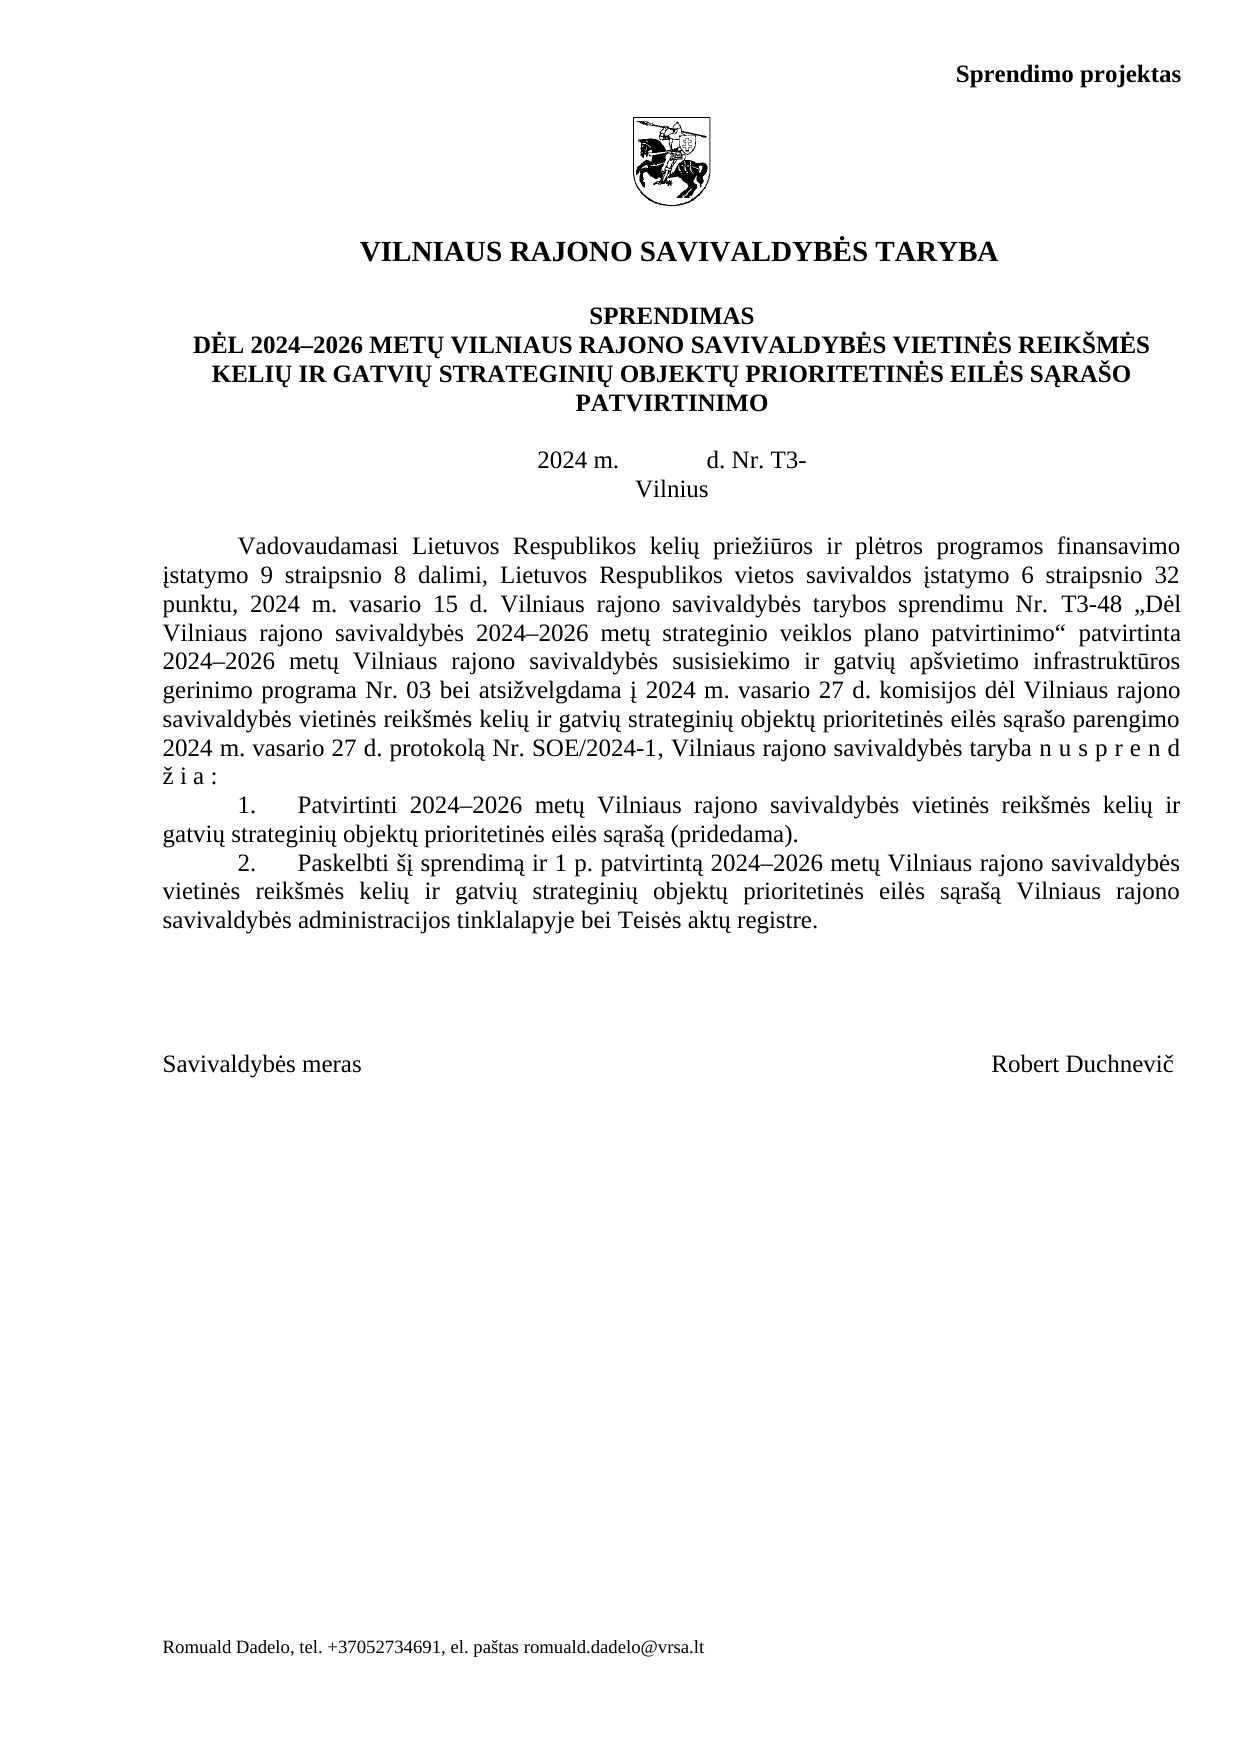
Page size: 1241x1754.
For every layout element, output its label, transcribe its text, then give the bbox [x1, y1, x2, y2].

text 2. Paskelbti šį sprendimą ir 1 p. patvirtintą 2024–2026 metų Vilniaus rajono savivaldybės vietinės reikšmės kelių ir gatvių strateginių objektų prioritetinės eilės sąrašą Vilniaus rajono savivaldybės administracijos tinklalapyje bei Teisės aktų registre. [162, 848, 1181, 934]
text DĖL 2024–2026 METŲ VILNIAUS RAJONO SAVIVALDYBĖS VIETINĖS REIKŠMĖS KELIŲ IR GATVIŲ STRATEGINIŲ OBJEKTŲ PRIORITETINĖS EILĖS SĄRAŠO PATVIRTINIMO [162, 330, 1181, 416]
text 2024 m. d. Nr. T3- [162, 445, 1181, 474]
text Savivaldybės meras Robert Duchnevič [162, 1049, 1181, 1078]
text Vadovaudamasi Lietuvos Respublikos kelių priežiūros ir plėtros programos finansavimo įstatymo 9 straipsnio 8 dalimi, Lietuvos Respublikos vietos savivaldos įstatymo 6 straipsnio 32 punktu, 2024 m. vasario 15 d. Vilniaus rajono savivaldybės tarybos sprendimu Nr. T3-48 „Dėl Vilniaus rajono savivaldybės 2024–2026 metų strateginio veiklos plano patvirtinimo“ patvirtinta 2024–2026 metų Vilniaus rajono savivaldybės susisiekimo ir gatvių apšvietimo infrastruktūros gerinimo programa Nr. 03 bei atsižvelgdama į 2024 m. vasario 27 d. komisijos dėl Vilniaus rajono savivaldybės vietinės reikšmės kelių ir gatvių strateginių objektų prioritetinės eilės sąrašo parengimo 2024 m. vasario 27 d. protokolą Nr. SOE/2024-1, Vilniaus rajono savivaldybės taryba n u s p r e n d ž i a : [162, 531, 1181, 790]
text Sprendimo projektas [162, 59, 1181, 88]
text 1. Patvirtinti 2024–2026 metų Vilniaus rajono savivaldybės vietinės reikšmės kelių ir gatvių strateginių objektų prioritetinės eilės sąrašą (pridedama). [162, 790, 1181, 848]
text VILNIAUS RAJONO SAVIVALDYBĖS TARYBA [177, 234, 1181, 268]
subtitle SPRENDIMAS [162, 301, 1181, 330]
text Vilnius [162, 474, 1181, 503]
